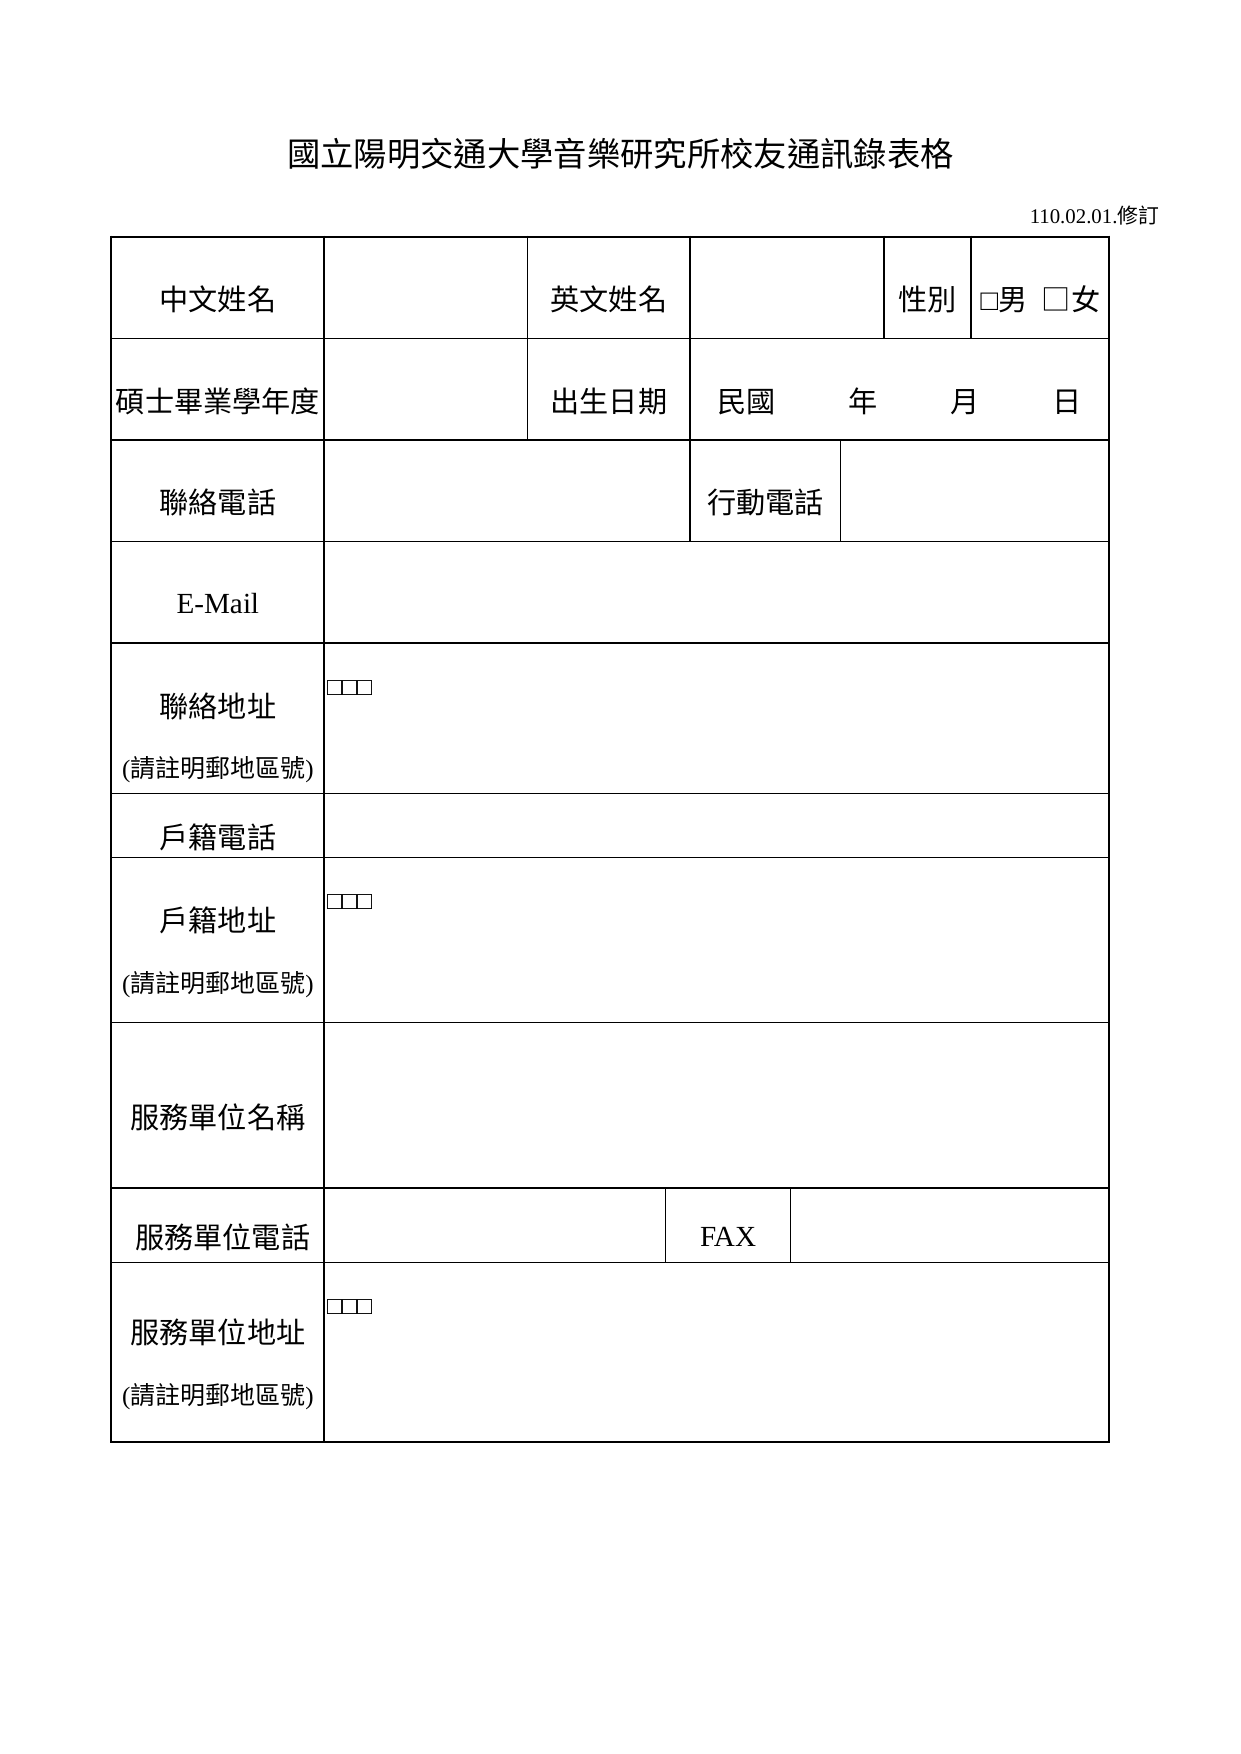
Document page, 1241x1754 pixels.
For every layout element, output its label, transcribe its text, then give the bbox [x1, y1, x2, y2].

table_cell 戶籍地址 (請註明郵地區號) [112, 858, 323, 1022]
table_header 性別 [885, 238, 970, 338]
table_cell 聯絡地址 (請註明郵地區號) [112, 644, 323, 793]
table_cell [325, 339, 527, 439]
table_cell 服務單位地址 (請註明郵地區號) [112, 1263, 323, 1441]
text 國立陽明交通大學音樂研究所校友通訊錄表格 [71, 111, 1169, 173]
table_cell 服務單位電話 [112, 1189, 323, 1262]
table_cell 碩士畢業學年度 [112, 339, 323, 439]
table_cell [325, 542, 1108, 642]
table_cell 聯絡電話 [112, 441, 323, 541]
table_cell [325, 1189, 665, 1262]
table_cell [325, 1023, 1108, 1187]
table_cell 服務單位名稱 [112, 1023, 323, 1187]
table_cell E-Mail [112, 542, 323, 642]
table_header □男 □女 [972, 238, 1108, 338]
table_cell □□□ [325, 858, 1108, 1022]
table_cell □□□ [325, 1263, 1108, 1441]
table_cell 出生日期 [528, 339, 689, 439]
text 110.02.01.修訂 [71, 173, 1159, 236]
table_header 中文姓名 [112, 238, 323, 338]
table_header 英文姓名 [528, 238, 689, 338]
table_cell 戶籍電話 [112, 794, 323, 857]
table_header [691, 238, 883, 338]
table_cell 行動電話 [691, 441, 840, 541]
table_cell FAX [666, 1189, 790, 1262]
table_header [325, 238, 527, 338]
table_cell [325, 441, 689, 541]
table_cell [325, 794, 1108, 857]
table_cell [841, 441, 1108, 541]
table_cell 民國 年 月 日 [691, 339, 1108, 439]
table_cell □□□ [325, 644, 1108, 793]
table_cell [791, 1189, 1108, 1262]
